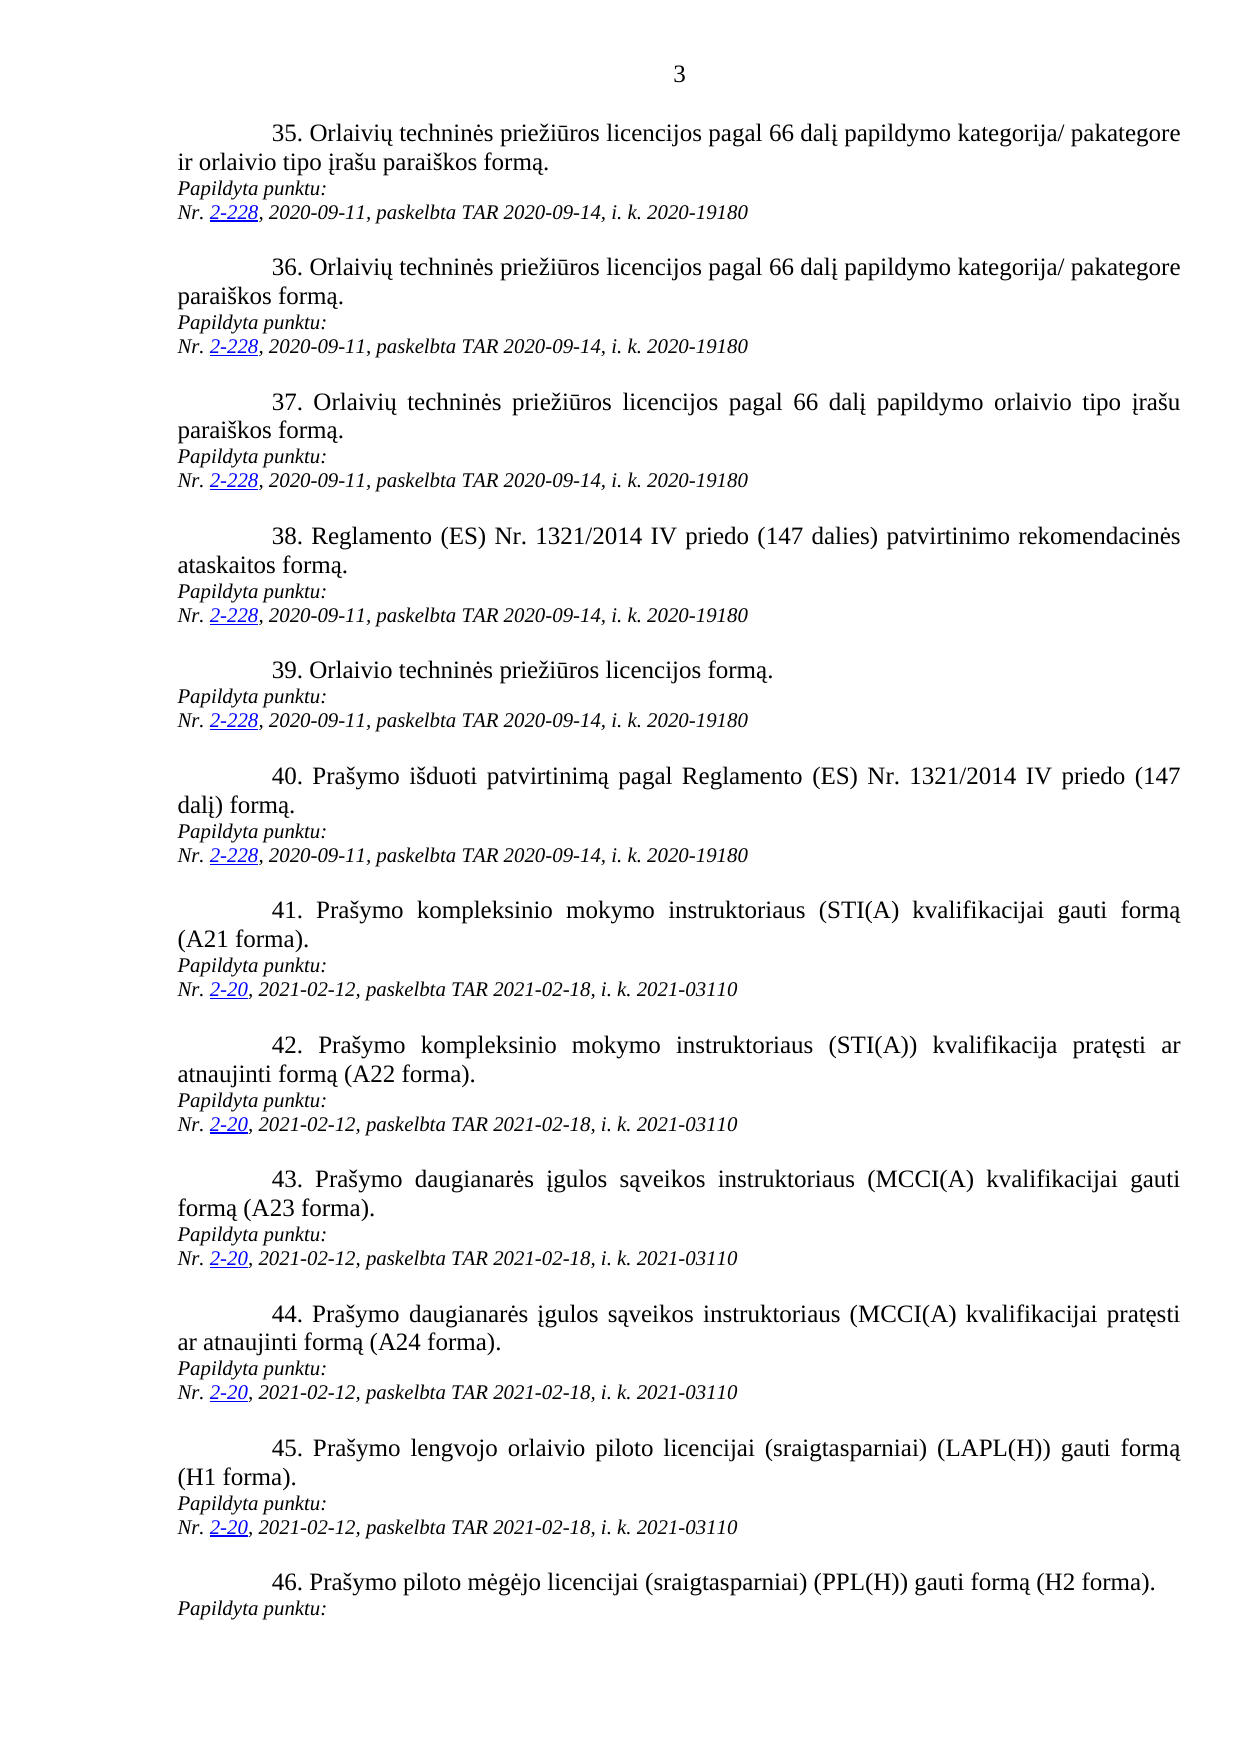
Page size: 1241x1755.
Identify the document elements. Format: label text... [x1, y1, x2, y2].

text 38. Reglamento (ES) Nr. 1321/2014 IV priedo (147 dalies) patvirtinimo rekomendacinės ataskaitos formą. [177, 521, 1181, 579]
text 42. Prašymo kompleksinio mokymo instruktoriaus (STI(A)) kvalifikacija pratęsti ar atnaujinti formą (A22 forma). [177, 1030, 1181, 1087]
text 36. Orlaivių techninės priežiūros licencijos pagal 66 dalį papildymo kategorija/ pakategore paraiškos formą. [177, 252, 1181, 310]
text Papildyta punktu: [177, 684, 1181, 708]
text Nr. 2-228, 2020-09-11, paskelbta TAR 2020-09-14, i. k. 2020-19180 [177, 200, 1181, 224]
text 45. Prašymo lengvojo orlaivio piloto licencijai (sraigtasparniai) (LAPL(H)) gauti formą (H1 forma). [177, 1433, 1181, 1491]
text 39. Orlaivio techninės priežiūros licencijos formą. [177, 656, 1181, 684]
text 46. Prašymo piloto mėgėjo licencijai (sraigtasparniai) (PPL(H)) gauti formą (H2 forma). [177, 1567, 1181, 1596]
text Papildyta punktu: [177, 819, 1181, 843]
text 35. Orlaivių techninės priežiūros licencijos pagal 66 dalį papildymo kategorija/ pakategore ir orlaivio tipo įrašu paraiškos formą. [177, 118, 1181, 176]
text 37. Orlaivių techninės priežiūros licencijos pagal 66 dalį papildymo orlaivio tipo įrašu paraiškos formą. [177, 387, 1181, 444]
text Nr. 2-20, 2021-02-12, paskelbta TAR 2021-02-18, i. k. 2021-03110 [177, 977, 1181, 1001]
text Papildyta punktu: [177, 953, 1181, 977]
text Nr. 2-20, 2021-02-12, paskelbta TAR 2021-02-18, i. k. 2021-03110 [177, 1380, 1181, 1404]
text Nr. 2-228, 2020-09-11, paskelbta TAR 2020-09-14, i. k. 2020-19180 [177, 708, 1181, 732]
text Nr. 2-228, 2020-09-11, paskelbta TAR 2020-09-14, i. k. 2020-19180 [177, 334, 1181, 358]
text Nr. 2-20, 2021-02-12, paskelbta TAR 2021-02-18, i. k. 2021-03110 [177, 1515, 1181, 1539]
text Papildyta punktu: [177, 444, 1181, 468]
text Papildyta punktu: [177, 579, 1181, 603]
text Papildyta punktu: [177, 1491, 1181, 1515]
text 44. Prašymo daugianarės įgulos sąveikos instruktoriaus (MCCI(A) kvalifikacijai pratęsti ar atnaujinti formą (A24 forma). [177, 1299, 1181, 1356]
text Papildyta punktu: [177, 176, 1181, 200]
text Nr. 2-20, 2021-02-12, paskelbta TAR 2021-02-18, i. k. 2021-03110 [177, 1112, 1181, 1136]
text Papildyta punktu: [177, 310, 1181, 334]
text Nr. 2-228, 2020-09-11, paskelbta TAR 2020-09-14, i. k. 2020-19180 [177, 843, 1181, 867]
text Nr. 2-20, 2021-02-12, paskelbta TAR 2021-02-18, i. k. 2021-03110 [177, 1246, 1181, 1270]
text Papildyta punktu: [177, 1222, 1181, 1246]
text Papildyta punktu: [177, 1087, 1181, 1112]
text Nr. 2-228, 2020-09-11, paskelbta TAR 2020-09-14, i. k. 2020-19180 [177, 603, 1181, 627]
text 43. Prašymo daugianarės įgulos sąveikos instruktoriaus (MCCI(A) kvalifikacijai gauti formą (A23 forma). [177, 1164, 1181, 1222]
text 40. Prašymo išduoti patvirtinimą pagal Reglamento (ES) Nr. 1321/2014 IV priedo (147 dalį) formą. [177, 761, 1181, 819]
text Papildyta punktu: [177, 1356, 1181, 1380]
text 41. Prašymo kompleksinio mokymo instruktoriaus (STI(A) kvalifikacijai gauti formą (A21 forma). [177, 896, 1181, 953]
text Nr. 2-228, 2020-09-11, paskelbta TAR 2020-09-14, i. k. 2020-19180 [177, 468, 1181, 492]
text Papildyta punktu: [177, 1596, 1181, 1620]
